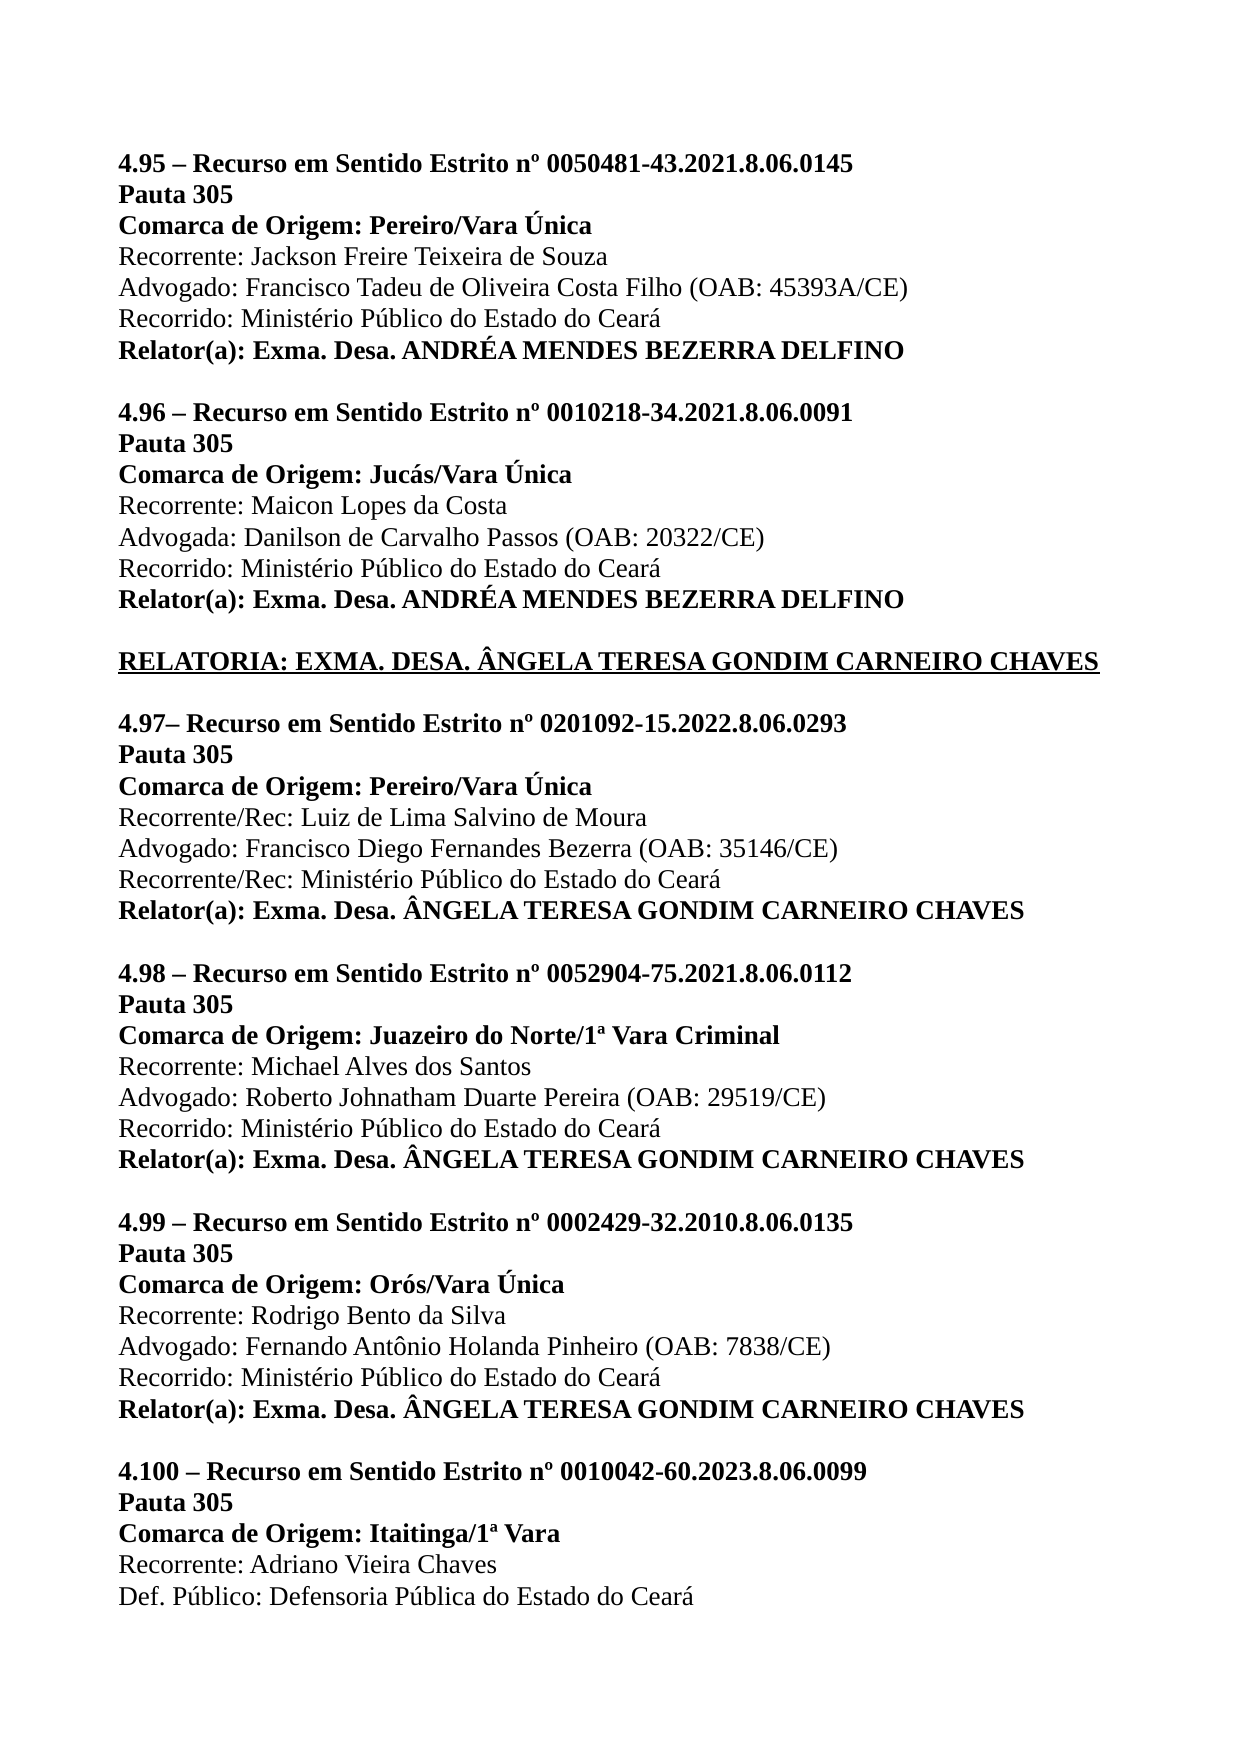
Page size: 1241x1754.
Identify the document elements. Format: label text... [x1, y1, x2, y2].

text Recorrido: Ministério Público do Estado do Ceará [118, 1112, 1122, 1143]
text Pauta 305 [118, 427, 1122, 458]
text RELATORIA: EXMA. DESA. ÂNGELA TERESA GONDIM CARNEIRO CHAVES [118, 645, 1122, 676]
text Recorrente: Jackson Freire Teixeira de Souza [118, 240, 1122, 271]
text Recorrente: Maicon Lopes da Costa [118, 489, 1122, 521]
text Advogado: Roberto Johnatham Duarte Pereira (OAB: 29519/CE) [118, 1081, 1122, 1112]
text Comarca de Origem: Itaitinga/1ª Vara [118, 1517, 1122, 1548]
text Relator(a): Exma. Desa. ÂNGELA TERESA GONDIM CARNEIRO CHAVES [118, 1393, 1122, 1424]
text Comarca de Origem: Juazeiro do Norte/1ª Vara Criminal [118, 1019, 1122, 1050]
text Relator(a): Exma. Desa. ÂNGELA TERESA GONDIM CARNEIRO CHAVES [118, 894, 1122, 926]
text Relator(a): Exma. Desa. ÂNGELA TERESA GONDIM CARNEIRO CHAVES [118, 1143, 1122, 1175]
text Pauta 305 [118, 1486, 1122, 1517]
text Pauta 305 [118, 739, 1122, 770]
text Comarca de Origem: Jucás/Vara Única [118, 458, 1122, 489]
text Advogado: Francisco Diego Fernandes Bezerra (OAB: 35146/CE) [118, 832, 1122, 863]
text Recorrente/Rec: Ministério Público do Estado do Ceará [118, 863, 1122, 894]
text Recorrente: Rodrigo Bento da Silva [118, 1299, 1122, 1330]
text 4.100 – Recurso em Sentido Estrito nº 0010042-60.2023.8.06.0099 [118, 1455, 1122, 1486]
text Advogado: Fernando Antônio Holanda Pinheiro (OAB: 7838/CE) [118, 1330, 1122, 1362]
text Relator(a): Exma. Desa. ANDRÉA MENDES BEZERRA DELFINO [118, 334, 1122, 365]
text Recorrido: Ministério Público do Estado do Ceará [118, 1362, 1122, 1393]
text 4.95 – Recurso em Sentido Estrito nº 0050481-43.2021.8.06.0145 [118, 147, 1122, 178]
text Comarca de Origem: Pereiro/Vara Única [118, 770, 1122, 801]
text Recorrido: Ministério Público do Estado do Ceará [118, 552, 1122, 583]
text Comarca de Origem: Pereiro/Vara Única [118, 209, 1122, 240]
text 4.96 – Recurso em Sentido Estrito nº 0010218-34.2021.8.06.0091 [118, 396, 1122, 427]
text Pauta 305 [118, 1237, 1122, 1268]
text Comarca de Origem: Orós/Vara Única [118, 1268, 1122, 1299]
text Recorrente: Michael Alves dos Santos [118, 1050, 1122, 1081]
text Recorrente: Adriano Vieira Chaves [118, 1548, 1122, 1579]
text 4.99 – Recurso em Sentido Estrito nº 0002429-32.2010.8.06.0135 [118, 1206, 1122, 1237]
text Relator(a): Exma. Desa. ANDRÉA MENDES BEZERRA DELFINO [118, 583, 1122, 614]
text Recorrido: Ministério Público do Estado do Ceará [118, 303, 1122, 334]
text Def. Público: Defensoria Pública do Estado do Ceará [118, 1579, 1122, 1611]
text 4.98 – Recurso em Sentido Estrito nº 0052904-75.2021.8.06.0112 [118, 957, 1122, 988]
text Pauta 305 [118, 988, 1122, 1019]
text 4.97– Recurso em Sentido Estrito nº 0201092-15.2022.8.06.0293 [118, 707, 1122, 739]
text Pauta 305 [118, 178, 1122, 209]
text Advogado: Francisco Tadeu de Oliveira Costa Filho (OAB: 45393A/CE) [118, 271, 1122, 303]
text Advogada: Danilson de Carvalho Passos (OAB: 20322/CE) [118, 521, 1122, 552]
text Recorrente/Rec: Luiz de Lima Salvino de Moura [118, 801, 1122, 832]
